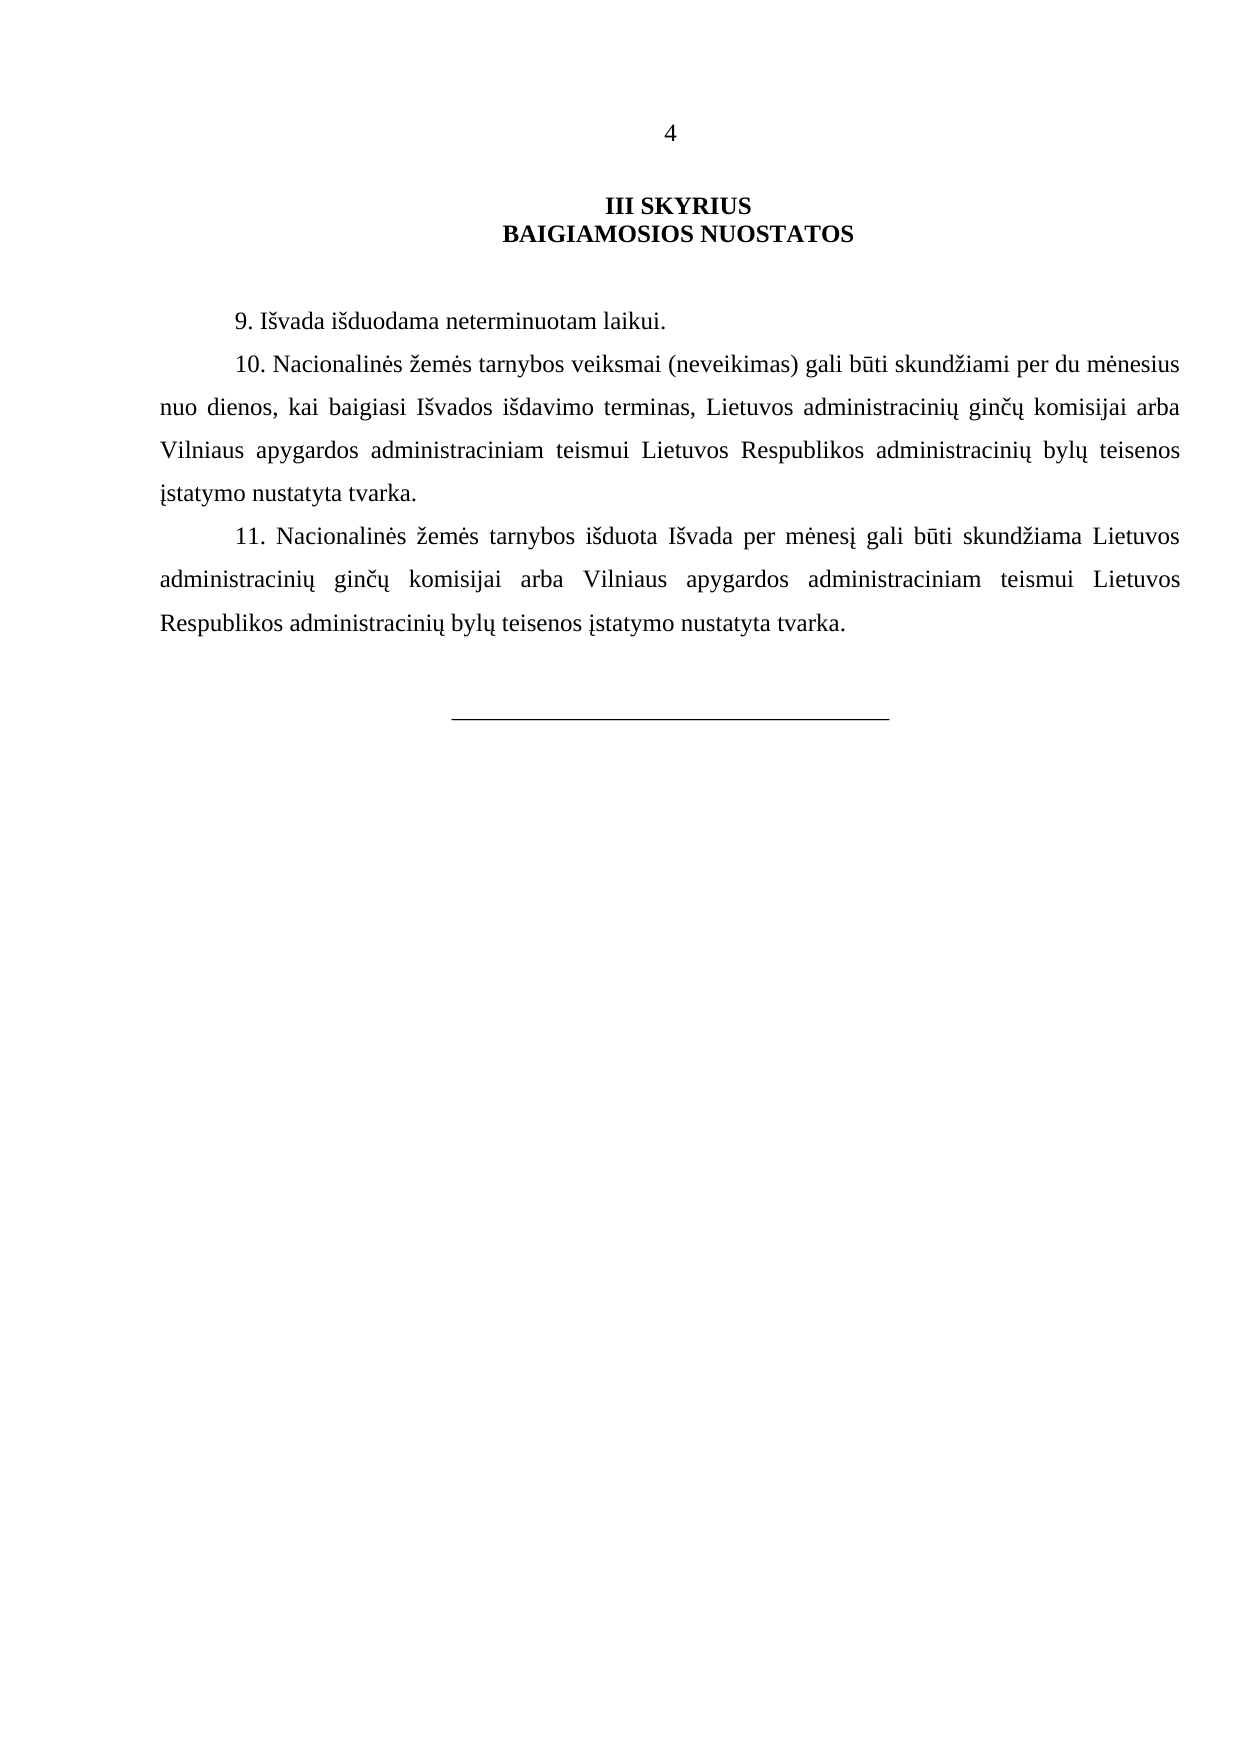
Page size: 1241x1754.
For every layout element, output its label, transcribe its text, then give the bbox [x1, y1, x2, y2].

text ___________________________________ [159, 694, 1181, 723]
text BAIGIAMOSIOS NUOSTATOS [159, 219, 1197, 248]
text 10. Nacionalinės žemės tarnybos veiksmai (neveikimas) gali būti skundžiami per du mėnesius nuo dienos, kai baigiasi Išvados išdavimo terminas, Lietuvos administracinių ginčų komisijai arba Vilniaus apygardos administraciniam teismui Lietuvos Respublikos administracinių bylų teisenos įstatymo nustatyta tvarka. [159, 349, 1181, 507]
text III SKYRIUS [159, 191, 1197, 219]
text 9. Išvada išduodama neterminuotam laikui. [159, 306, 1181, 334]
text 11. Nacionalinės žemės tarnybos išduota Išvada per mėnesį gali būti skundžiama Lietuvos administracinių ginčų komisijai arba Vilniaus apygardos administraciniam teismui Lietuvos Respublikos administracinių bylų teisenos įstatymo nustatyta tvarka. [159, 521, 1181, 636]
